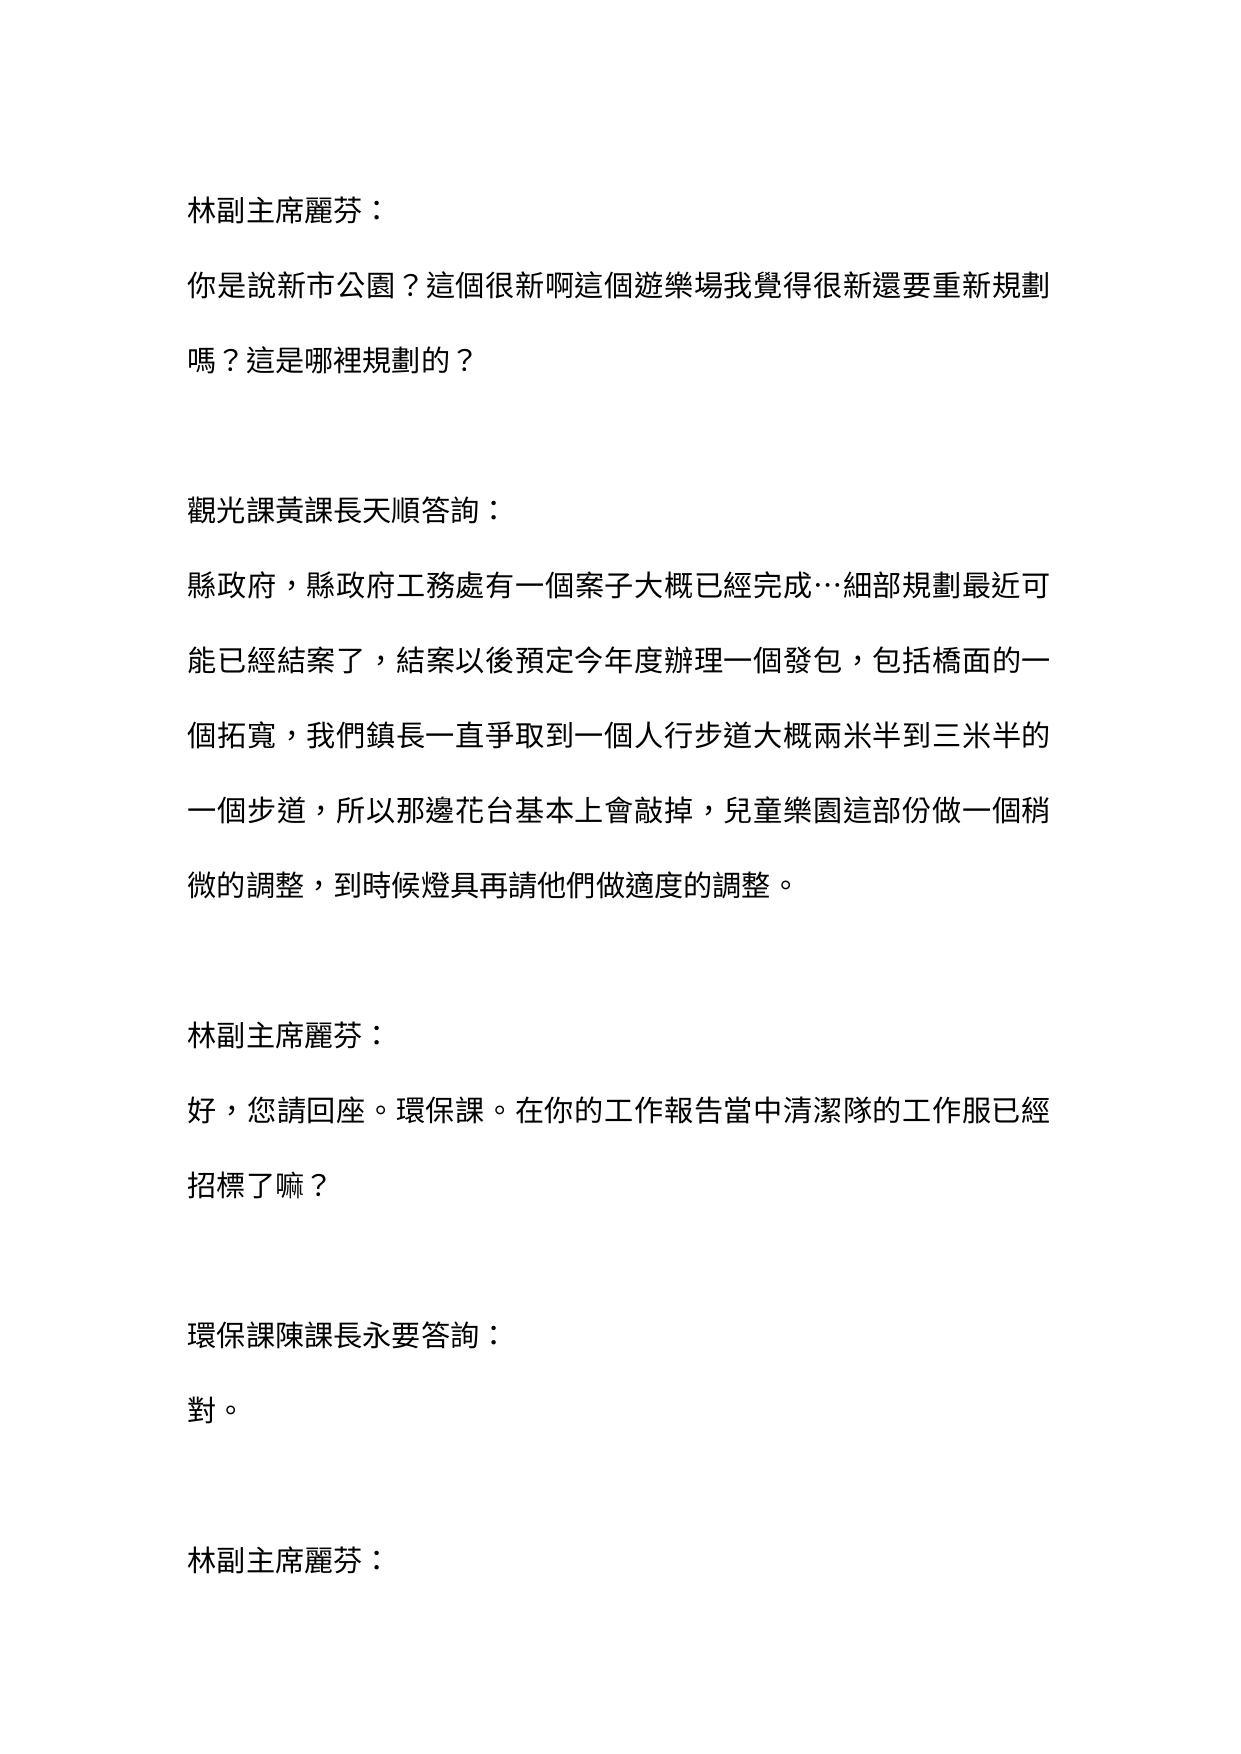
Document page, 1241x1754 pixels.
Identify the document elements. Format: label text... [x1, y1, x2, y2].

text 林副主席麗芬： [187, 164, 1053, 239]
text 你是說新市公園？這個很新啊這個遊樂場我覺得很新還要重新規劃嗎？這是哪裡規劃的？ [187, 239, 1053, 389]
text 對。 [187, 1364, 1053, 1439]
text 林副主席麗芬： [187, 989, 1053, 1064]
text 環保課陳課長永要答詢： [187, 1289, 1053, 1364]
text 縣政府，縣政府工務處有一個案子大概已經完成…細部規劃最近可能已經結案了，結案以後預定今年度辦理一個發包，包括橋面的一個拓寬，我們鎮長一直爭取到一個人行步道大概兩米半到三米半的一個步道，所以那邊花台基本上會敲掉，兒童樂園這部份做一個稍微的調整，到時候燈具再請他們做適度的調整。 [187, 539, 1053, 914]
text 林副主席麗芬： [187, 1514, 1053, 1589]
text 好，您請回座。環保課。在你的工作報告當中清潔隊的工作服已經招標了嘛？ [187, 1064, 1053, 1214]
text 觀光課黃課長天順答詢： [187, 464, 1053, 539]
